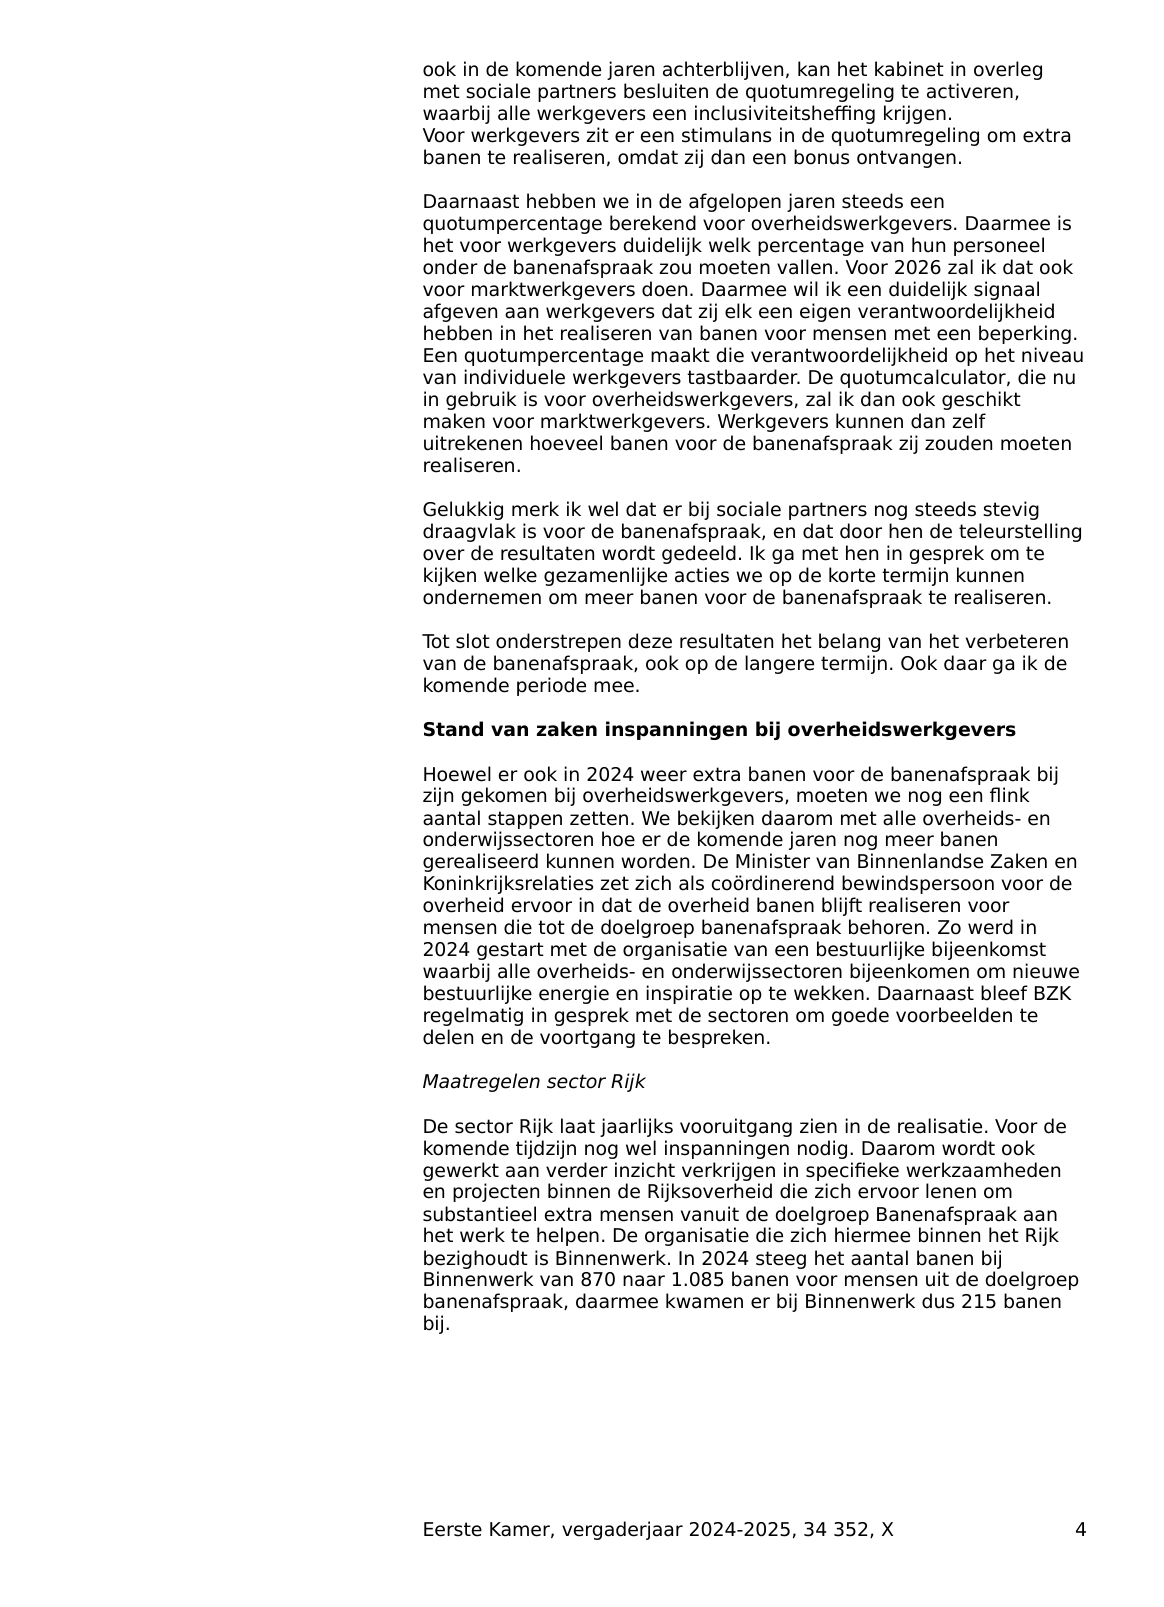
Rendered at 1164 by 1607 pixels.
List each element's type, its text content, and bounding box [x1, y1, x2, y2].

text Hoewel er ook in 2024 weer extra banen voor de banenafspraak bij zijn gekomen bij overheidswerkgevers, moeten we nog een flink aantal stappen zetten. We bekijken daarom met alle overheids- en onderwijssectoren hoe er de komende jaren nog meer banen gerealiseerd kunnen worden. De Minister van Binnenlandse Zaken en Koninkrijksrelaties zet zich als coördinerend bewindspersoon voor de overheid ervoor in dat de overheid banen blijft realiseren voor mensen die tot de doelgroep banenafspraak behoren. Zo werd in 2024 gestart met de organisatie van een bestuurlijke bijeenkomst waarbij alle overheids- en onderwijssectoren bijeenkomen om nieuwe bestuurlijke energie en inspiratie op te wekken. Daarnaast bleef BZK regelmatig in gesprek met de sectoren om goede voorbeelden te delen en de voortgang te bespreken. [422, 763, 1087, 1049]
subtitle Maatregelen sector Rijk [422, 1071, 1087, 1093]
text ook in de komende jaren achterblijven, kan het kabinet in overleg met sociale partners besluiten de quotumregeling te activeren, waarbij alle werkgevers een inclusiviteitsheffing krijgen. [422, 59, 1087, 125]
text Voor werkgevers zit er een stimulans in de quotumregeling om extra banen te realiseren, omdat zij dan een bonus ontvangen. [422, 125, 1087, 169]
text Tot slot onderstrepen deze resultaten het belang van het verbeteren van de banenafspraak, ook op de langere termijn. Ook daar ga ik de komende periode mee. [422, 631, 1087, 697]
text Daarnaast hebben we in de afgelopen jaren steeds een quotumpercentage berekend voor overheidswerkgevers. Daarmee is het voor werkgevers duidelijk welk percentage van hun personeel onder de banenafspraak zou moeten vallen. Voor 2026 zal ik dat ook voor marktwerkgevers doen. Daarmee wil ik een duidelijk signaal afgeven aan werkgevers dat zij elk een eigen verantwoordelijkheid hebben in het realiseren van banen voor mensen met een beperking. Een quotumpercentage maakt die verantwoordelijkheid op het niveau van individuele werkgevers tastbaarder. De quotumcalculator, die nu in gebruik is voor overheidswerkgevers, zal ik dan ook geschikt maken voor marktwerkgevers. Werkgevers kunnen dan zelf uitrekenen hoeveel banen voor de banenafspraak zij zouden moeten realiseren. [422, 191, 1087, 477]
subtitle Stand van zaken inspanningen bij overheidswerkgevers [422, 719, 1087, 741]
text De sector Rijk laat jaarlijks vooruitgang zien in de realisatie. Voor de komende tijdzijn nog wel inspanningen nodig. Daarom wordt ook gewerkt aan verder inzicht verkrijgen in specifieke werkzaamheden en projecten binnen de Rijksoverheid die zich ervoor lenen om substantieel extra mensen vanuit de doelgroep Banenafspraak aan het werk te helpen. De organisatie die zich hiermee binnen het Rijk bezighoudt is Binnenwerk. In 2024 steeg het aantal banen bij Binnenwerk van 870 naar 1.085 banen voor mensen uit de doelgroep banenafspraak, daarmee kwamen er bij Binnenwerk dus 215 banen bij. [422, 1116, 1087, 1335]
text Gelukkig merk ik wel dat er bij sociale partners nog steeds stevig draagvlak is voor de banenafspraak, en dat door hen de teleurstelling over de resultaten wordt gedeeld. Ik ga met hen in gesprek om te kijken welke gezamenlijke acties we op de korte termijn kunnen ondernemen om meer banen voor de banenafspraak te realiseren. [422, 499, 1087, 609]
